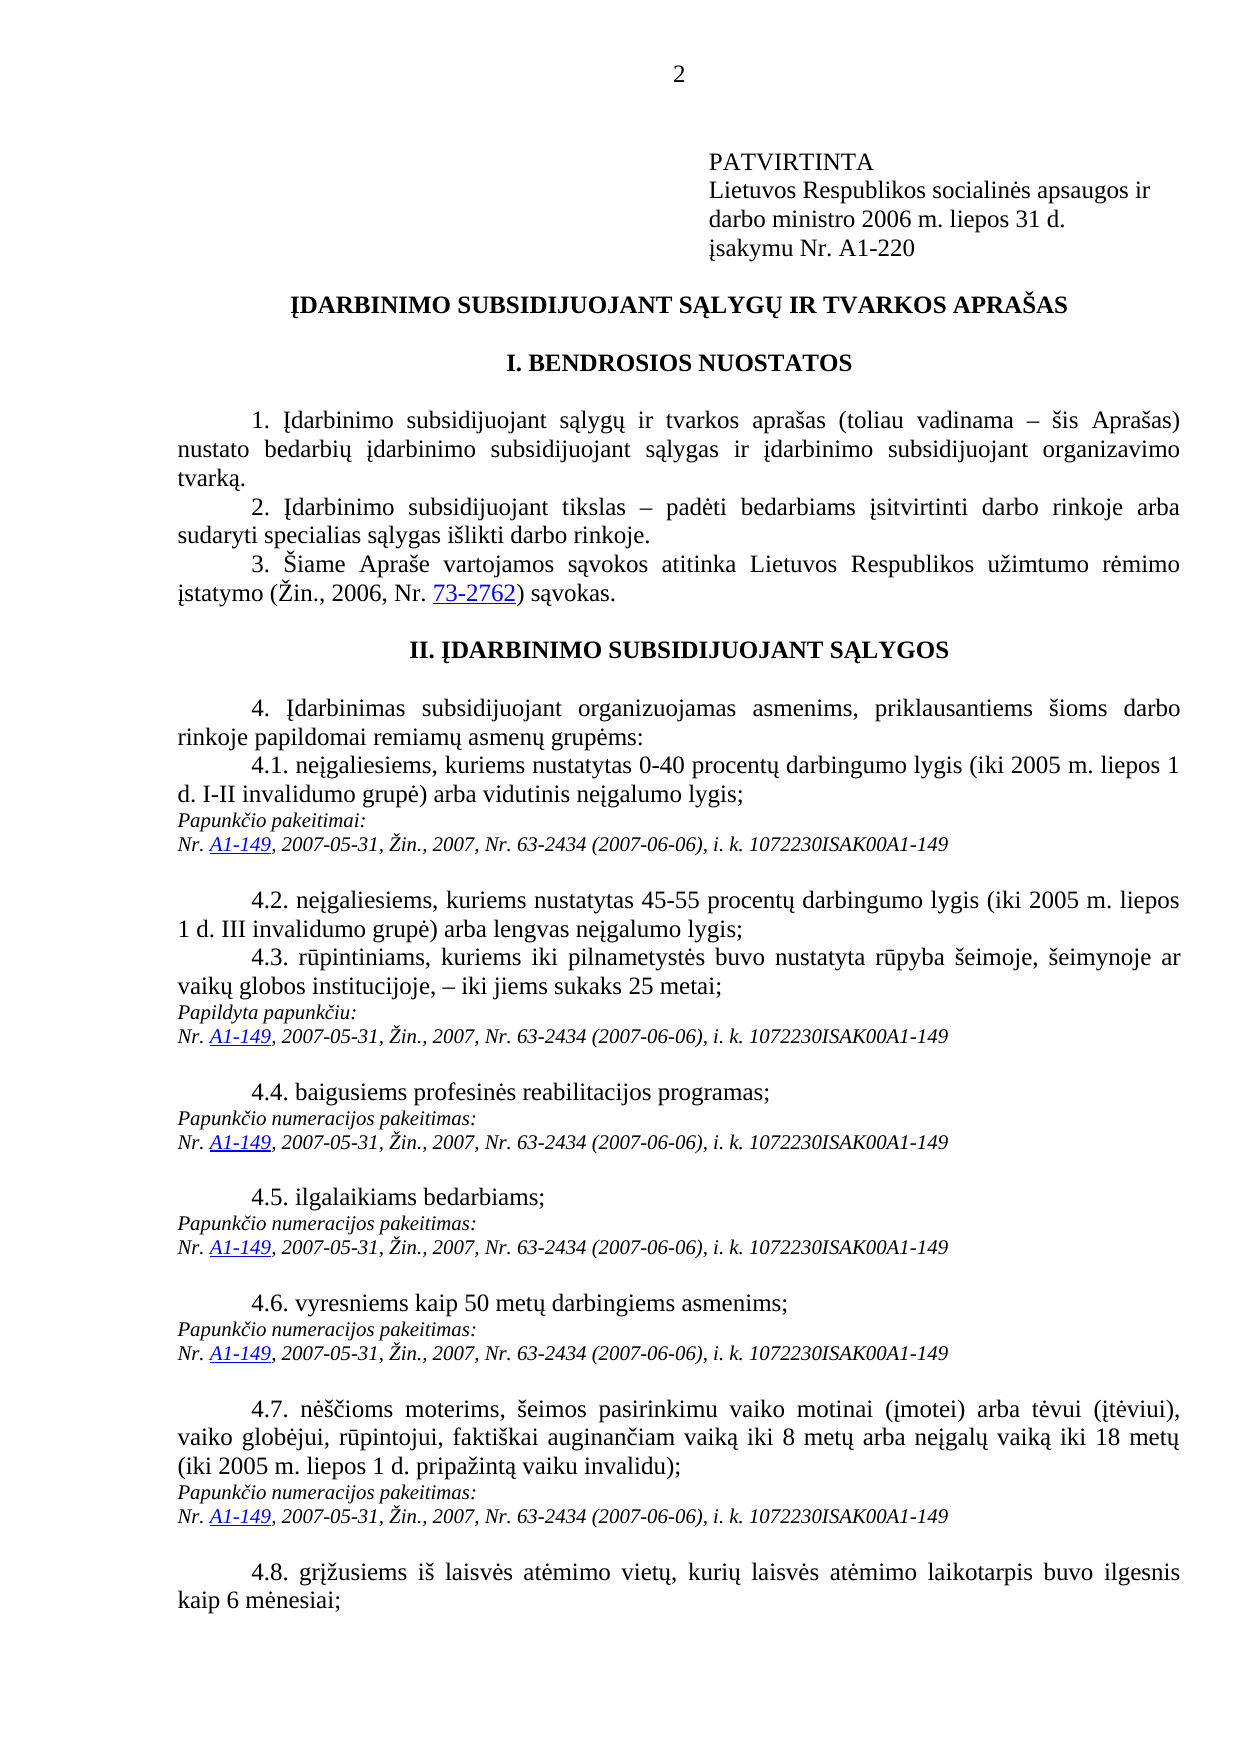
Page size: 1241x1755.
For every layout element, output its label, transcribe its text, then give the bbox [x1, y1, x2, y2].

text Papildyta papunkčiu: [177, 1000, 1181, 1024]
text Nr. A1-149, 2007-05-31, Žin., 2007, Nr. 63-2434 (2007-06-06), i. k. 1072230ISAK00A1-149 [177, 1024, 1181, 1048]
text 4.2. neįgaliesiems, kuriems nustatytas 45-55 procentų darbingumo lygis (iki 2005 m. liepos 1 d. III invalidumo grupė) arba lengvas neįgalumo lygis; [177, 885, 1181, 942]
text Nr. A1-149, 2007-05-31, Žin., 2007, Nr. 63-2434 (2007-06-06), i. k. 1072230ISAK00A1-149 [177, 1235, 1181, 1259]
text Papunkčio numeracijos pakeitimas: [177, 1211, 1181, 1235]
text Papunkčio numeracijos pakeitimas: [177, 1480, 1181, 1504]
text Nr. A1-149, 2007-05-31, Žin., 2007, Nr. 63-2434 (2007-06-06), i. k. 1072230ISAK00A1-149 [177, 832, 1181, 856]
text Lietuvos Respublikos socialinės apsaugos ir [177, 176, 1181, 204]
text 4.6. vyresniems kaip 50 metų darbingiems asmenims; [177, 1288, 1181, 1317]
text 4.1. neįgaliesiems, kuriems nustatytas 0-40 procentų darbingumo lygis (iki 2005 m. liepos 1 d. I-II invalidumo grupė) arba vidutinis neįgalumo lygis; [177, 751, 1181, 808]
text ĮDARBINIMO SUBSIDIJUOJANT SĄLYGŲ IR TVARKOS APRAŠAS [177, 291, 1181, 319]
text Papunkčio numeracijos pakeitimas: [177, 1317, 1181, 1341]
text I. BENDROSIOS NUOSTATOS [177, 348, 1181, 377]
text 4.7. nėščioms moterims, šeimos pasirinkimu vaiko motinai (įmotei) arba tėvui (įtėviui), vaiko globėjui, rūpintojui, faktiškai auginančiam vaiką iki 8 metų arba neįgalų vaiką iki 18 metų (iki 2005 m. liepos 1 d. pripažintą vaiku invalidu); [177, 1394, 1181, 1480]
text 1. Įdarbinimo subsidijuojant sąlygų ir tvarkos aprašas (toliau vadinama – šis Aprašas) nustato bedarbių įdarbinimo subsidijuojant sąlygas ir įdarbinimo subsidijuojant organizavimo tvarką. [177, 406, 1181, 492]
text Nr. A1-149, 2007-05-31, Žin., 2007, Nr. 63-2434 (2007-06-06), i. k. 1072230ISAK00A1-149 [177, 1130, 1181, 1154]
text Papunkčio numeracijos pakeitimas: [177, 1106, 1181, 1130]
text 2. Įdarbinimo subsidijuojant tikslas – padėti bedarbiams įsitvirtinti darbo rinkoje arba sudaryti specialias sąlygas išlikti darbo rinkoje. [177, 492, 1181, 549]
text 4.3. rūpintiniams, kuriems iki pilnametystės buvo nustatyta rūpyba šeimoje, šeimynoje ar vaikų globos institucijoje, – iki jiems sukaks 25 metai; [177, 942, 1181, 1000]
text 4.4. baigusiems profesinės reabilitacijos programas; [177, 1077, 1181, 1106]
text 4. Įdarbinimas subsidijuojant organizuojamas asmenims, priklausantiems šioms darbo rinkoje papildomai remiamų asmenų grupėms: [177, 693, 1181, 751]
text 3. Šiame Apraše vartojamos sąvokos atitinka Lietuvos Respublikos užimtumo rėmimo įstatymo (Žin., 2006, Nr. 73-2762) sąvokas. [177, 549, 1181, 607]
text darbo ministro 2006 m. liepos 31 d. [177, 204, 1181, 233]
text PATVIRTINTA [177, 147, 1181, 176]
text įsakymu Nr. A1-220 [177, 233, 1181, 262]
text II. ĮDARBINIMO SUBSIDIJUOJANT SĄLYGOS [177, 636, 1181, 664]
text 4.5. ilgalaikiams bedarbiams; [177, 1182, 1181, 1211]
text Nr. A1-149, 2007-05-31, Žin., 2007, Nr. 63-2434 (2007-06-06), i. k. 1072230ISAK00A1-149 [177, 1341, 1181, 1365]
text Papunkčio pakeitimai: [177, 808, 1181, 832]
text Nr. A1-149, 2007-05-31, Žin., 2007, Nr. 63-2434 (2007-06-06), i. k. 1072230ISAK00A1-149 [177, 1504, 1181, 1528]
text 4.8. grįžusiems iš laisvės atėmimo vietų, kurių laisvės atėmimo laikotarpis buvo ilgesnis kaip 6 mėnesiai; [177, 1557, 1181, 1614]
